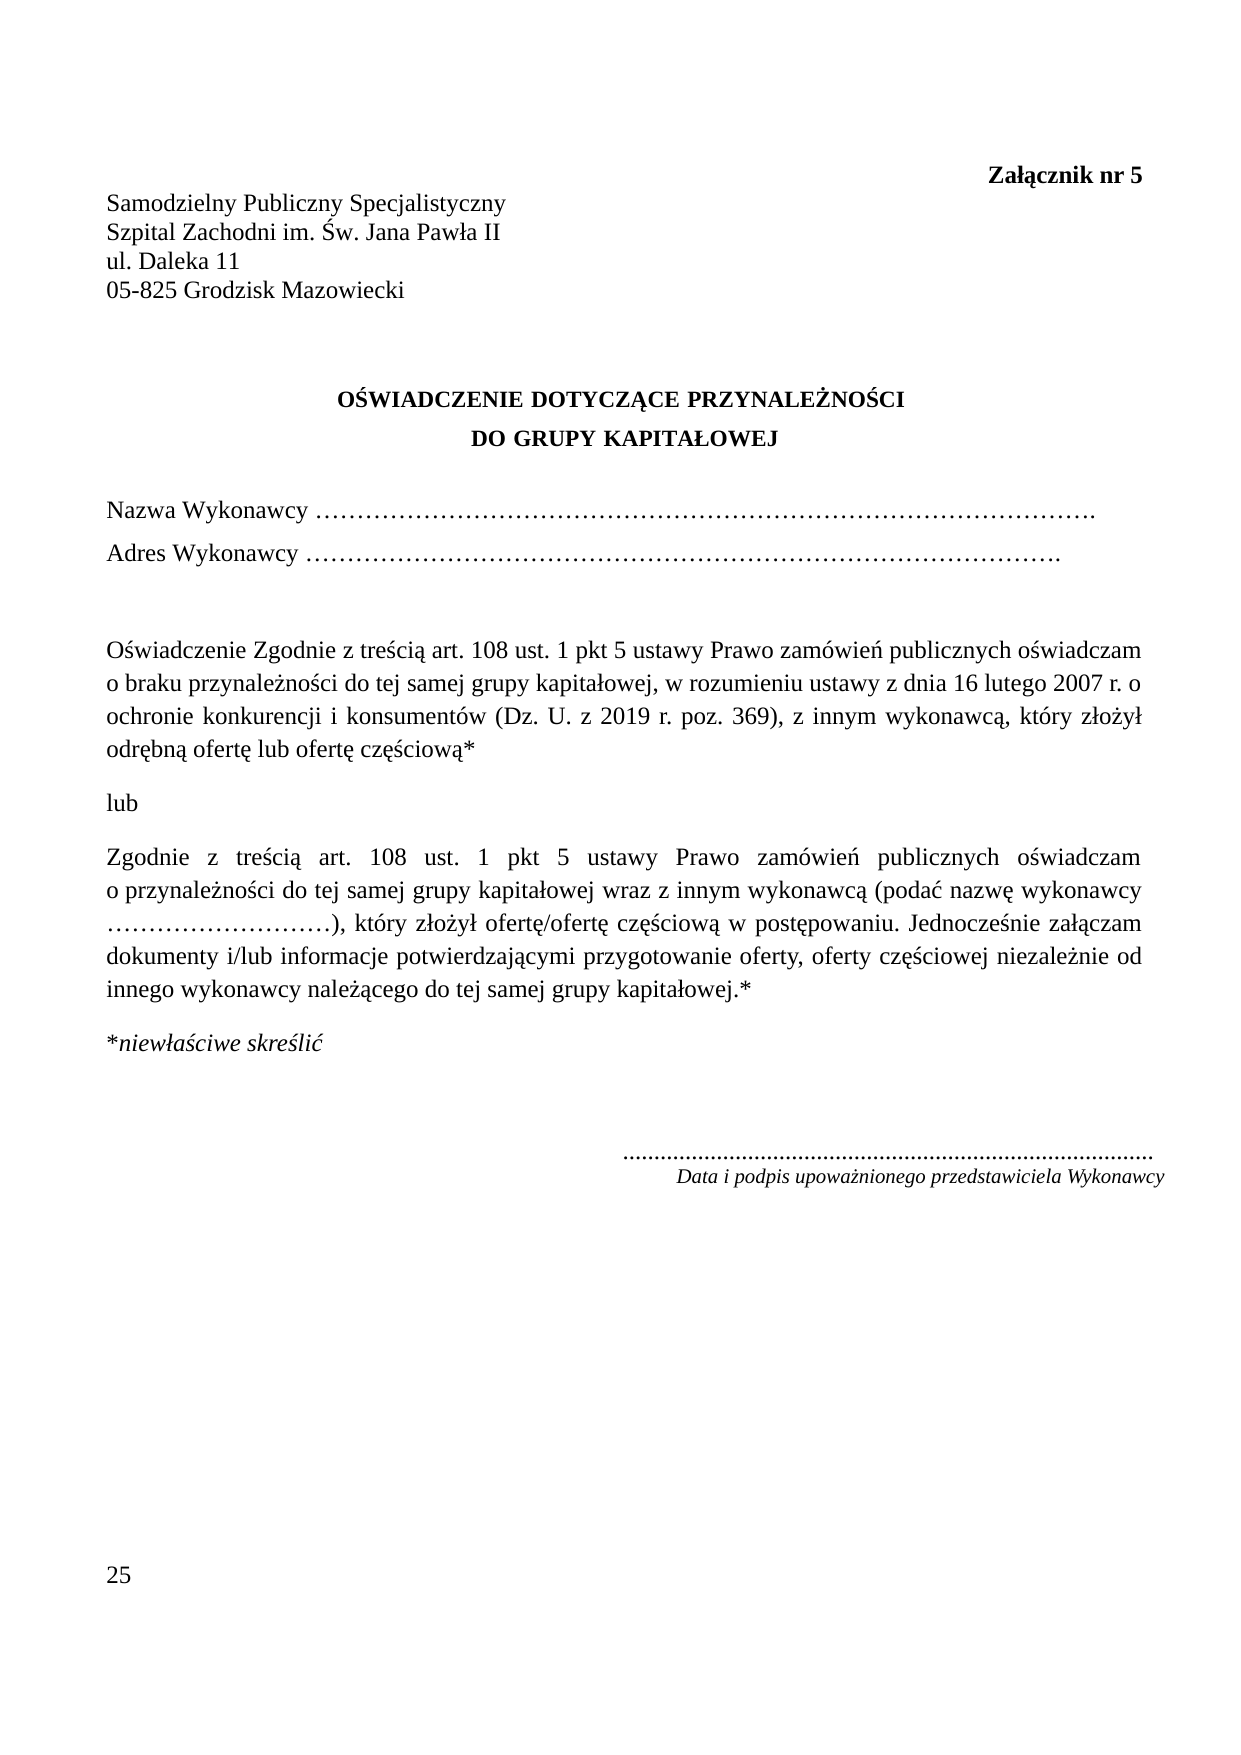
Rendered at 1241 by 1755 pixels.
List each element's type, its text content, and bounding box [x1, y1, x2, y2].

text lub [106, 788, 1143, 817]
text Szpital Zachodni im. Św. Jana Pawła II [106, 217, 1143, 246]
text *niewłaściwe skreślić [106, 1028, 1143, 1057]
text Data i podpis upoważnionego przedstawiciela Wykonawcy [106, 1164, 1166, 1188]
text Nazwa Wykonawcy …………………………………………………………………………………. [106, 495, 1143, 524]
text Zgodnie z treścią art. 108 ust. 1 pkt 5 ustawy Prawo zamówień publicznych oświadczam o przynależności do tej samej grupy kapitałowej wraz z innym wykonawcą (podać nazwę wykonawcy ………………………), który złożył ofertę/ofertę częściową w postępowaniu. Jednocześnie załączam dokumenty i/lub informacje potwierdzającymi przygotowanie oferty, oferty częściowej niezależnie od innego wykonawcy należącego do tej samej grupy kapitałowej.* [106, 842, 1143, 1003]
text ..................................................................................... [549, 1136, 1166, 1164]
text 05-825 Grodzisk Mazowiecki [106, 275, 1143, 303]
text Oświadczenie Zgodnie z treścią art. 108 ust. 1 pkt 5 ustawy Prawo zamówień publicznych oświadczam o braku przynależności do tej samej grupy kapitałowej, w rozumieniu ustawy z dnia 16 lutego 2007 r. o ochronie konkurencji i konsumentów (Dz. U. z 2019 r. poz. 369), z innym wykonawcą, który złożył odrębną ofertę lub ofertę częściową* [106, 635, 1143, 763]
text ul. Daleka 11 [106, 246, 1143, 275]
text Samodzielny Publiczny Specjalistyczny [106, 188, 1143, 217]
text Adres Wykonawcy ………………………………………………………………………………. [106, 538, 1143, 567]
subtitle Załącznik nr 5 [770, 160, 1143, 188]
text oświadczenie dotyczące przynależności [106, 381, 1143, 414]
text do grupy kapitałowej [106, 419, 1143, 453]
